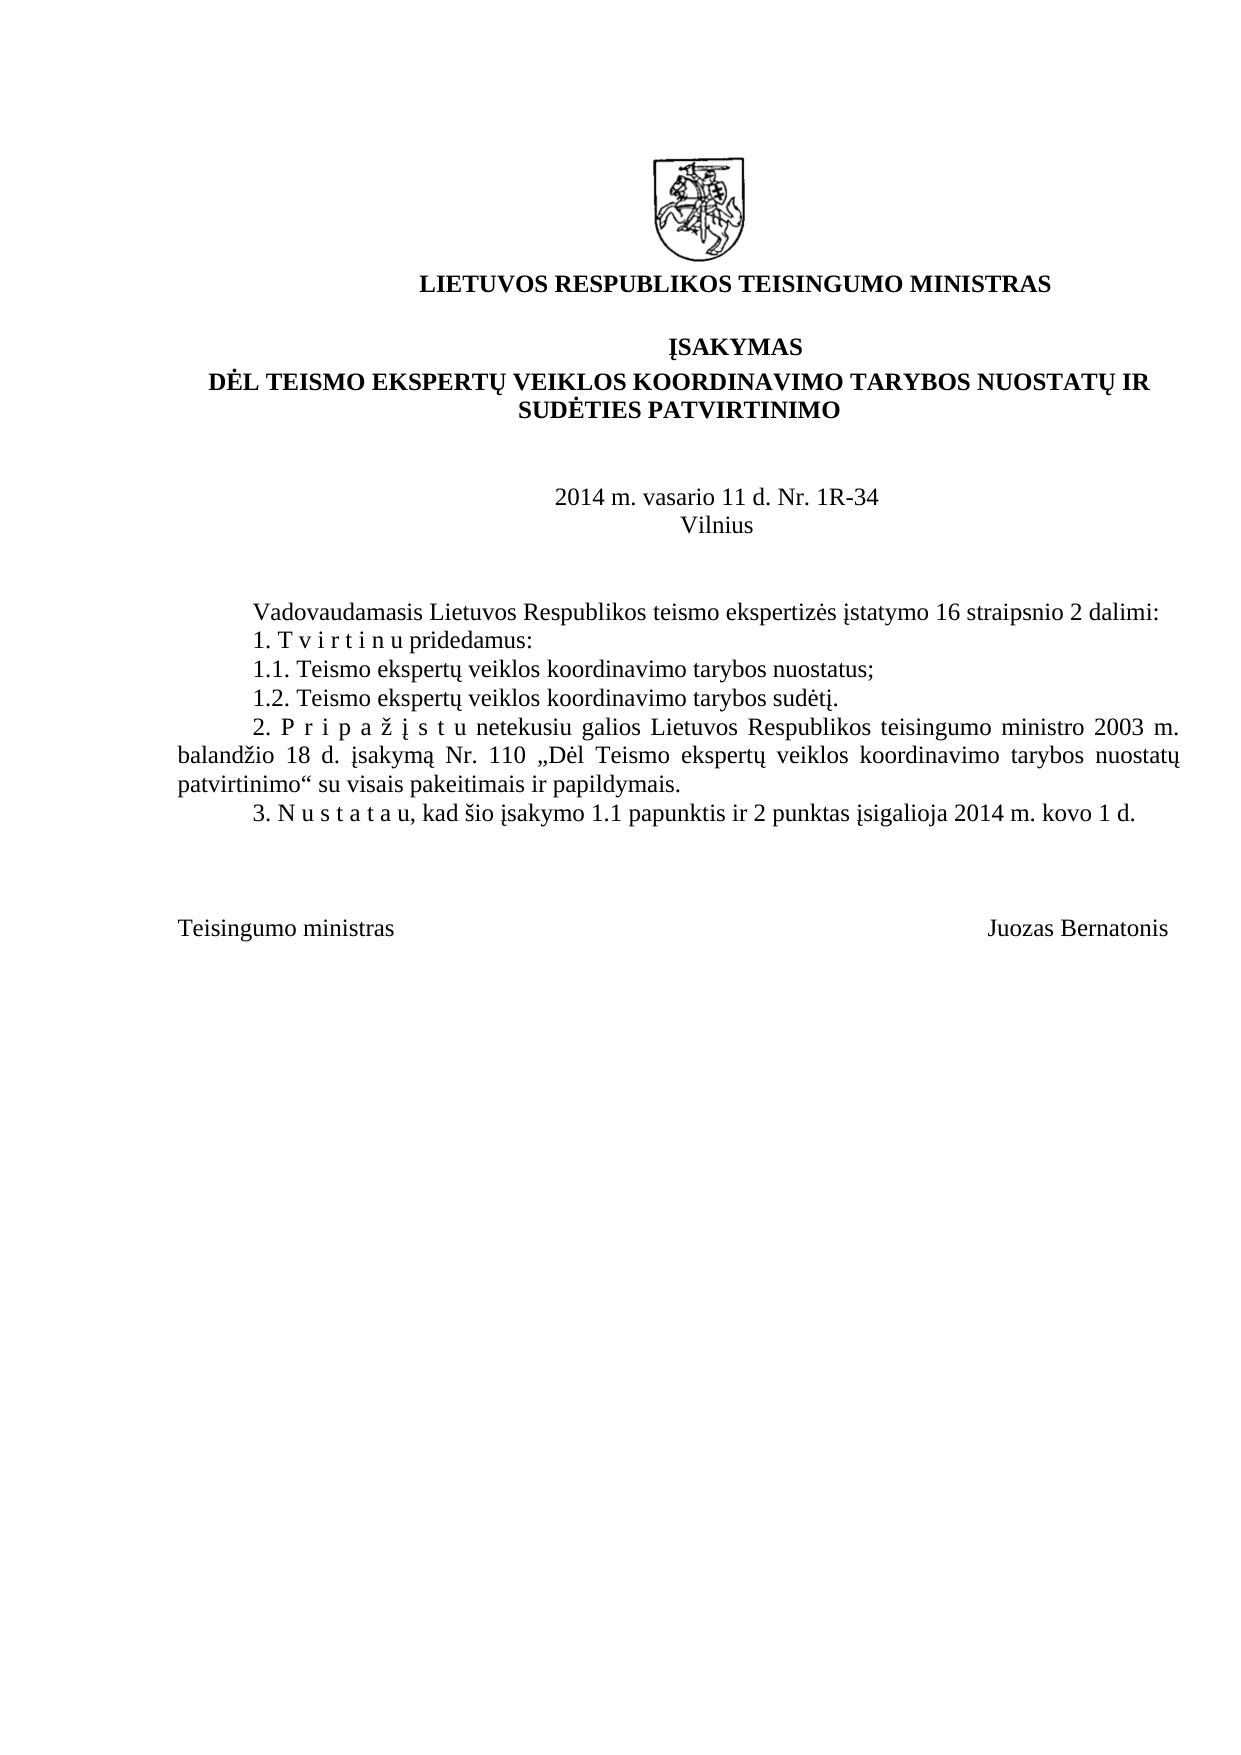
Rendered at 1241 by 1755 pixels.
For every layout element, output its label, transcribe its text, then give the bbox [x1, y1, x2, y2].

text Vilnius [177, 510, 1181, 539]
text LIETUVOS RESPUBLIKOS TEISINGUMO MINISTRAS [177, 269, 1219, 298]
text DĖL TEISMO EKSPERTŲ VEIKLOS KOORDINAVIMO TARYBOS NUOSTATŲ IR SUDĖTIES PATVIRTINIMO [177, 367, 1181, 424]
text 1.2. Teismo ekspertų veiklos koordinavimo tarybos sudėtį. [177, 683, 1181, 712]
text 1. T v i r t i n u pridedamus: [177, 625, 1181, 654]
text 1.1. Teismo ekspertų veiklos koordinavimo tarybos nuostatus; [177, 654, 1181, 683]
text 2. P r i p a ž į s t u netekusiu galios Lietuvos Respublikos teisingumo ministro 2003 m. balandžio 18 d. įsakymą Nr. 110 „Dėl Teismo ekspertų veiklos koordinavimo tarybos nuostatų patvirtinimo“ su visais pakeitimais ir papildymais. [177, 712, 1181, 798]
text Teisingumo ministras Juozas Bernatonis [177, 913, 1181, 942]
text 3. N u s t a t a u, kad šio įsakymo 1.1 papunktis ir 2 punktas įsigalioja 2014 m. kovo 1 d. [177, 798, 1181, 827]
text Vadovaudamasis Lietuvos Respublikos teismo ekspertizės įstatymo 16 straipsnio 2 dalimi: [177, 597, 1181, 625]
text ĮSAKYMAS [177, 332, 1219, 361]
text 2014 m. vasario 11 d. Nr. 1R-34 [177, 482, 1181, 510]
